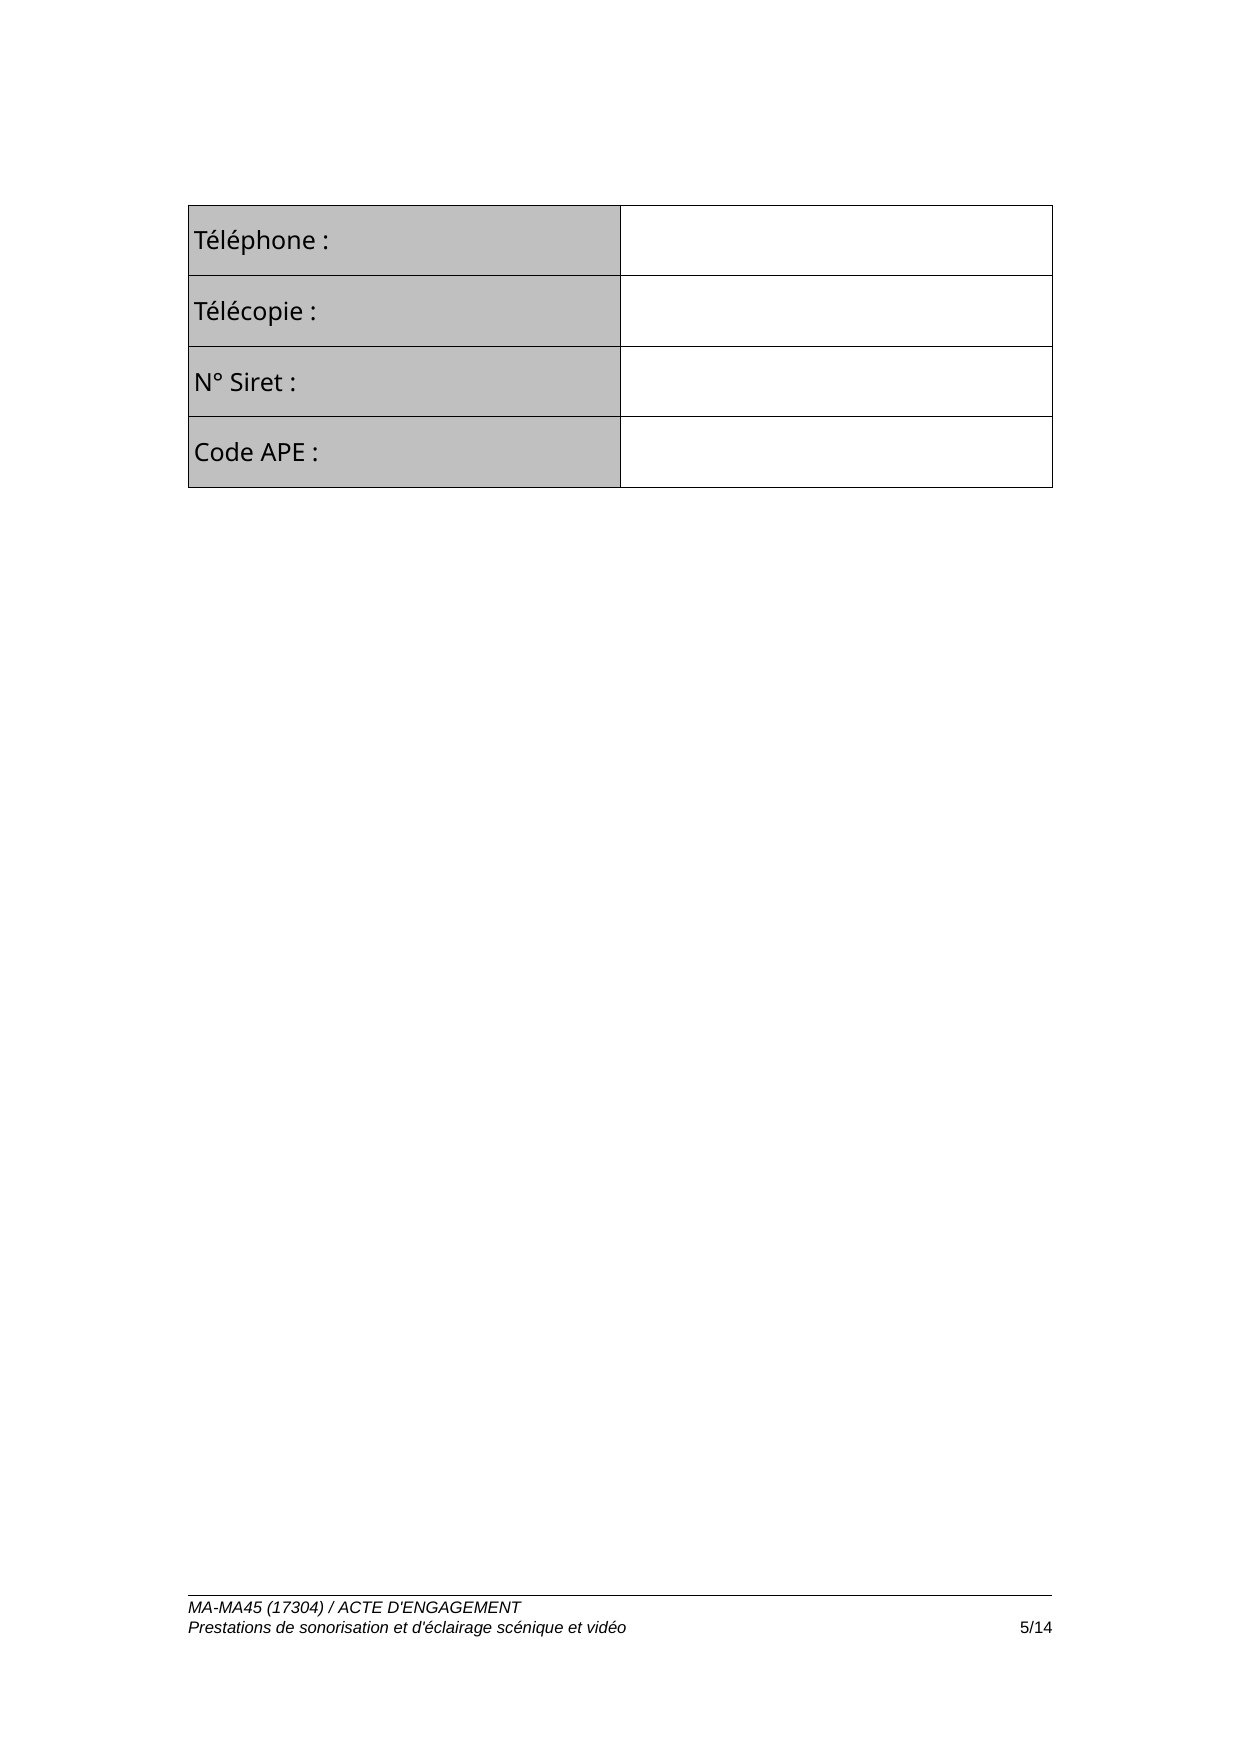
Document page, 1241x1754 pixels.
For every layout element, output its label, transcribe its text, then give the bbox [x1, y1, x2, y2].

table_cell [621, 276, 1052, 346]
table_cell [621, 347, 1052, 416]
table_cell Téléphone : [189, 206, 620, 275]
table_cell [621, 206, 1052, 275]
table_cell Télécopie : [189, 276, 620, 346]
table_cell Code APE : [189, 417, 620, 487]
table_cell N° Siret : [189, 347, 620, 416]
table_cell [621, 417, 1052, 487]
